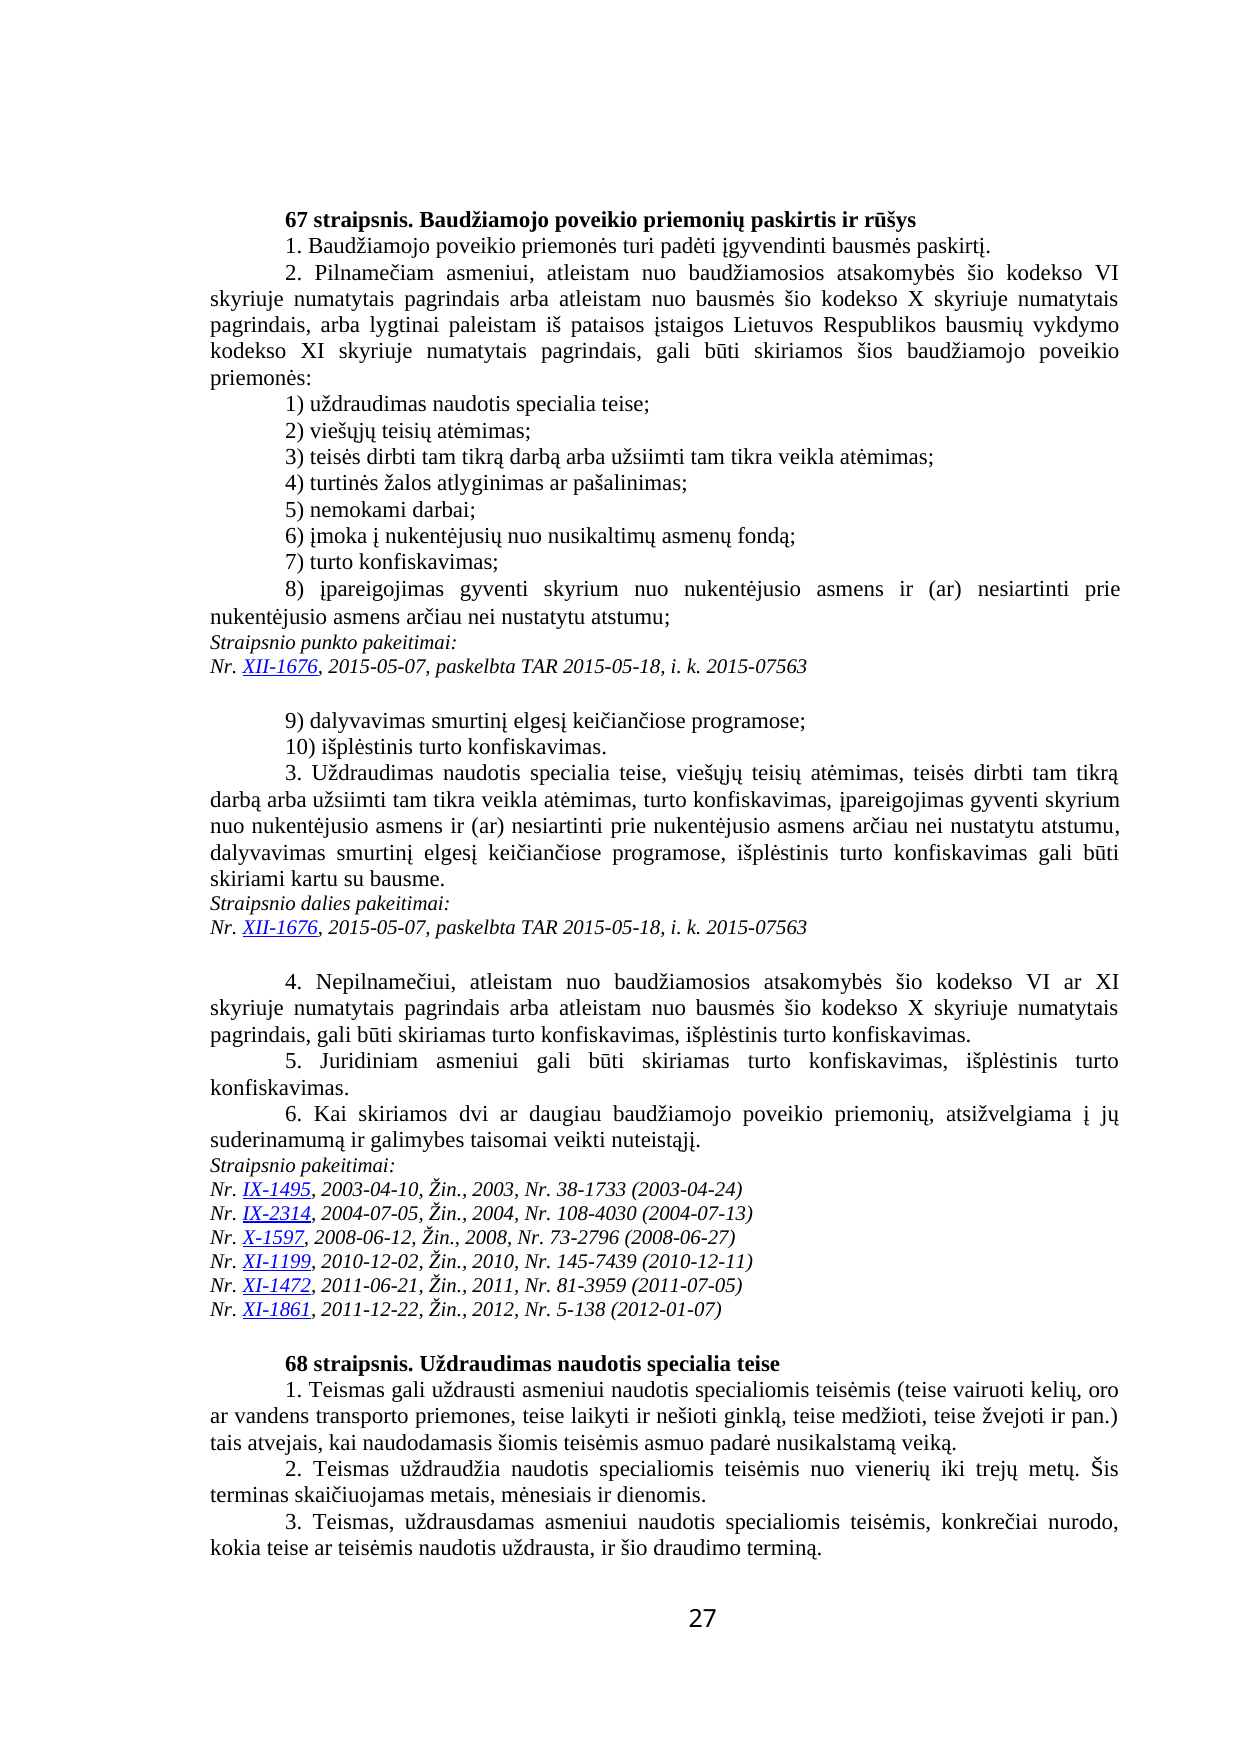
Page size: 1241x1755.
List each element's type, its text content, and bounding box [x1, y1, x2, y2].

text 3. Teismas, uždrausdamas asmeniui naudotis specialiomis teisėmis, konkrečiai nurodo, kokia teise ar teisėmis naudotis uždrausta, ir šio draudimo terminą. [210, 1508, 1120, 1561]
text 6. Kai skiriamos dvi ar daugiau baudžiamojo poveikio priemonių, atsižvelgiama į jų suderinamumą ir galimybes taisomai veikti nuteistąjį. [210, 1100, 1120, 1153]
text 1. Baudžiamojo poveikio priemonės turi padėti įgyvendinti bausmės paskirtį. [210, 232, 1120, 258]
text 2. Teismas uždraudžia naudotis specialiomis teisėmis nuo vienerių iki trejų metų. Šis terminas skaičiuojamas metais, mėnesiais ir dienomis. [210, 1455, 1120, 1508]
text 5. Juridiniam asmeniui gali būti skiriamas turto konfiskavimas, išplėstinis turto konfiskavimas. [210, 1047, 1120, 1100]
text Straipsnio pakeitimai: [210, 1153, 1120, 1177]
text Straipsnio punkto pakeitimai: [210, 630, 1120, 654]
text Nr. XII-1676, 2015-05-07, paskelbta TAR 2015-05-18, i. k. 2015-07563 [210, 915, 1120, 939]
text 7) turto konfiskavimas; [210, 548, 1106, 575]
text Nr. XI-1199, 2010-12-02, Žin., 2010, Nr. 145-7439 (2010-12-11) [210, 1249, 1120, 1273]
text 2. Pilnamečiam asmeniui, atleistam nuo baudžiamosios atsakomybės šio kodekso VI skyriuje numatytais pagrindais arba atleistam nuo bausmės šio kodekso X skyriuje numatytais pagrindais, arba lygtinai paleistam iš pataisos įstaigos Lietuvos Respublikos bausmių vykdymo kodekso XI skyriuje numatytais pagrindais, gali būti skiriamos šios baudžiamojo poveikio priemonės: [210, 258, 1120, 390]
text 67 straipsnis. Baudžiamojo poveikio priemonių paskirtis ir rūšys [210, 206, 1120, 232]
text Nr. XI-1861, 2011-12-22, Žin., 2012, Nr. 5-138 (2012-01-07) [210, 1297, 1120, 1321]
text 1) uždraudimas naudotis specialia teise; [210, 390, 1120, 417]
text 4. Nepilnamečiui, atleistam nuo baudžiamosios atsakomybės šio kodekso VI ar XI skyriuje numatytais pagrindais arba atleistam nuo bausmės šio kodekso X skyriuje numatytais pagrindais, gali būti skiriamas turto konfiskavimas, išplėstinis turto konfiskavimas. [210, 968, 1120, 1047]
text 5) nemokami darbai; [210, 496, 1120, 522]
text Straipsnio dalies pakeitimai: [210, 891, 1120, 915]
text 4) turtinės žalos atlyginimas ar pašalinimas; [210, 469, 1120, 496]
text 3. Uždraudimas naudotis specialia teise, viešųjų teisių atėmimas, teisės dirbti tam tikrą darbą arba užsiimti tam tikra veikla atėmimas, turto konfiskavimas, įpareigojimas gyventi skyrium nuo nukentėjusio asmens ir (ar) nesiartinti prie nukentėjusio asmens arčiau nei nustatytu atstumu, dalyvavimas smurtinį elgesį keičiančiose programose, išplėstinis turto konfiskavimas gali būti skiriami kartu su bausme. [210, 759, 1120, 891]
text 9) dalyvavimas smurtinį elgesį keičiančiose programose; [210, 707, 1106, 733]
text 2) viešųjų teisių atėmimas; [210, 417, 1120, 443]
text Nr. X-1597, 2008-06-12, Žin., 2008, Nr. 73-2796 (2008-06-27) [210, 1225, 1120, 1249]
text Nr. XII-1676, 2015-05-07, paskelbta TAR 2015-05-18, i. k. 2015-07563 [210, 654, 1120, 678]
text 6) įmoka į nukentėjusių nuo nusikaltimų asmenų fondą; [210, 522, 1120, 548]
text 3) teisės dirbti tam tikrą darbą arba užsiimti tam tikra veikla atėmimas; [210, 443, 1120, 469]
text 1. Teismas gali uždrausti asmeniui naudotis specialiomis teisėmis (teise vairuoti kelių, oro ar vandens transporto priemones, teise laikyti ir nešioti ginklą, teise medžioti, teise žvejoti ir pan.) tais atvejais, kai naudodamasis šiomis teisėmis asmuo padarė nusikalstamą veiką. [210, 1376, 1120, 1455]
text 68 straipsnis. Uždraudimas naudotis specialia teise [210, 1350, 1120, 1376]
text Nr. XI-1472, 2011-06-21, Žin., 2011, Nr. 81-3959 (2011-07-05) [210, 1273, 1120, 1297]
text 10) išplėstinis turto konfiskavimas. [210, 733, 1120, 759]
text Nr. IX-1495, 2003-04-10, Žin., 2003, Nr. 38-1733 (2003-04-24) [210, 1177, 1120, 1201]
text 8) įpareigojimas gyventi skyrium nuo nukentėjusio asmens ir (ar) nesiartinti prie nukentėjusio asmens arčiau nei nustatytu atstumu; [210, 575, 1120, 630]
text Nr. IX-2314, 2004-07-05, Žin., 2004, Nr. 108-4030 (2004-07-13) [210, 1201, 1120, 1225]
